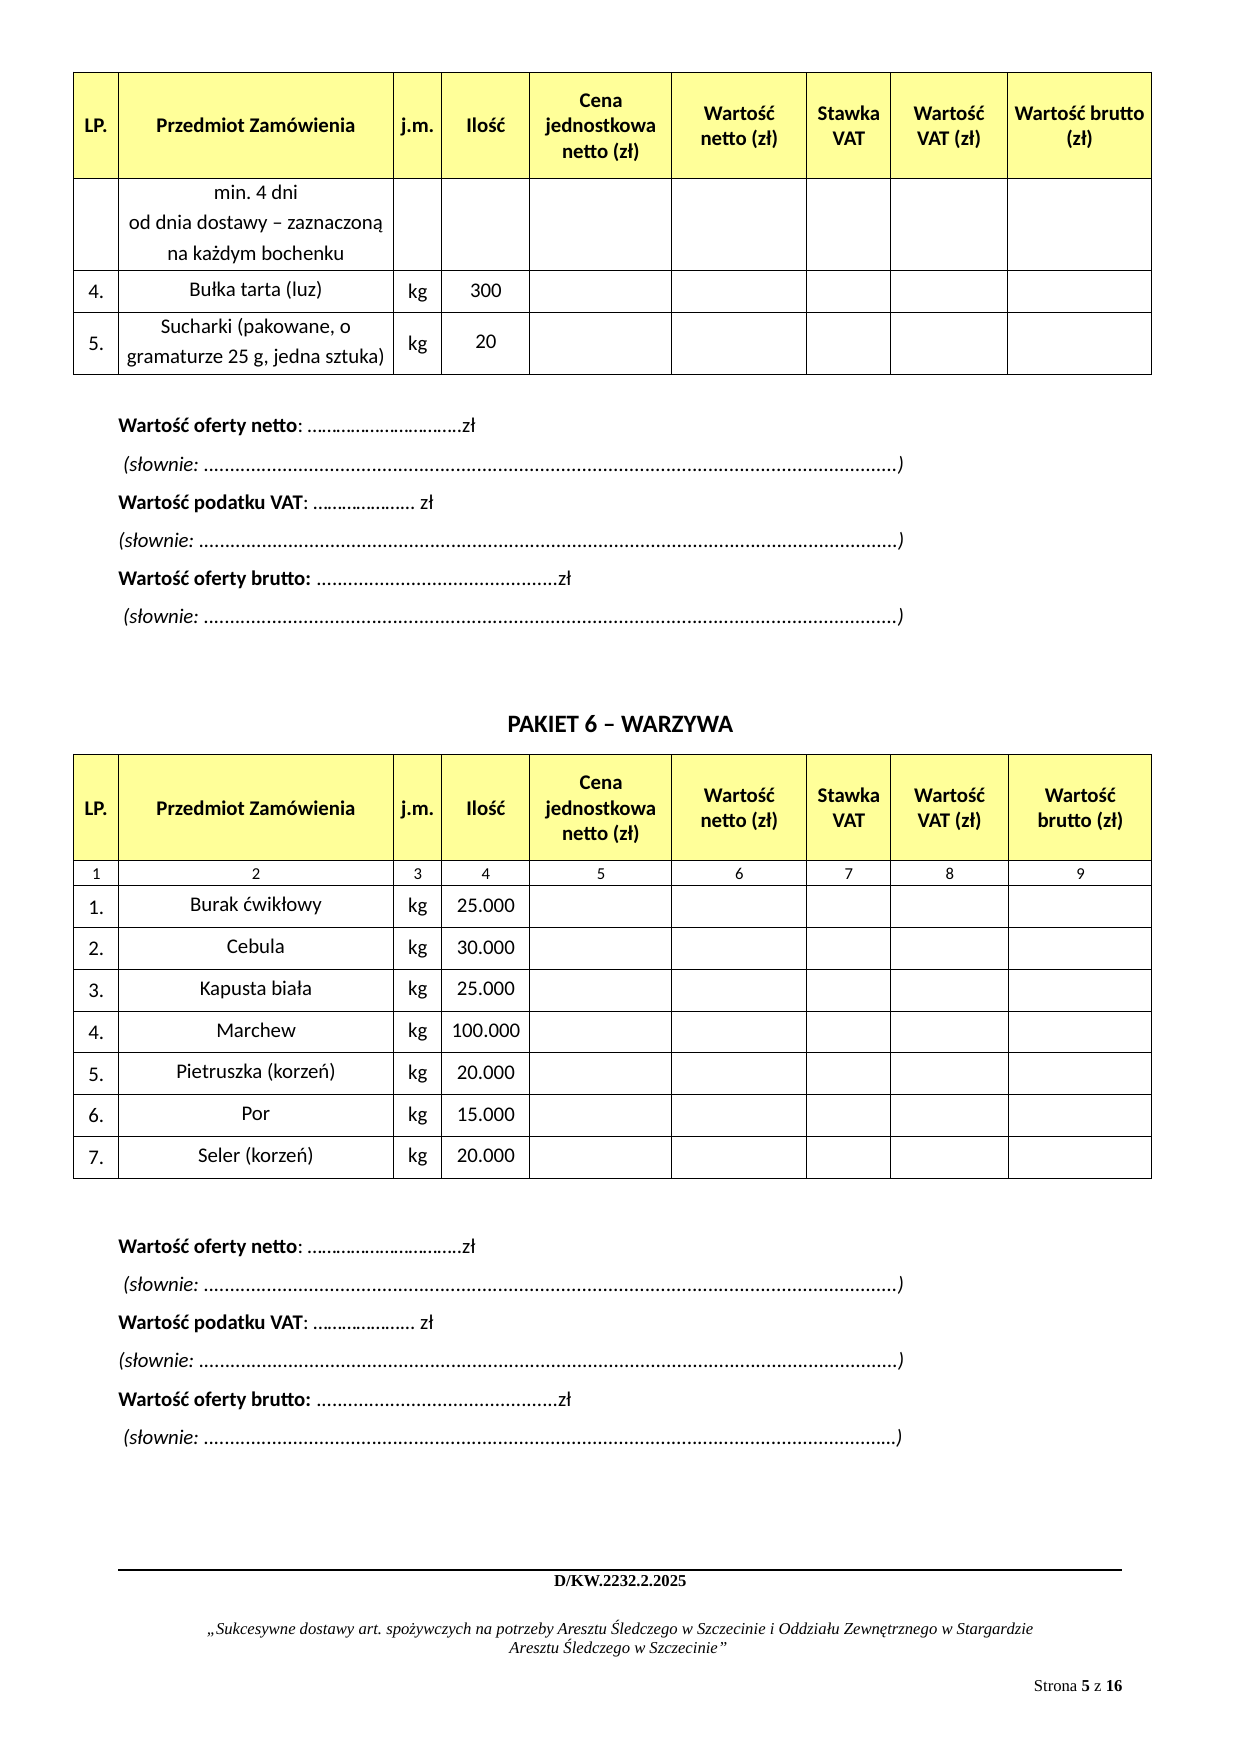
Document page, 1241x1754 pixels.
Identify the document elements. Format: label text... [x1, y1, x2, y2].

table_header Stawka VAT [807, 755, 890, 860]
table_cell [891, 928, 1008, 969]
table_cell 2 [119, 861, 393, 885]
table_cell Por [119, 1095, 393, 1136]
table_cell 3 [394, 861, 441, 885]
table_cell kg [394, 271, 441, 312]
text (słownie: ....................................................................................................................................) [118, 603, 1122, 629]
table_cell [891, 1053, 1008, 1094]
table_cell [672, 1053, 806, 1094]
table_cell [807, 970, 890, 1011]
table_cell Seler (korzeń) [119, 1137, 393, 1178]
subtitle Wartość oferty brutto: ..............................................zł [118, 565, 1122, 591]
table_cell Bułka tarta (luz) [119, 271, 393, 312]
table_cell [807, 1095, 890, 1136]
table_cell 20 [442, 313, 529, 373]
text (słownie: .................................................................................................................................…) [118, 1424, 1122, 1449]
text Wartość oferty netto: …………………………..zł [118, 1233, 1122, 1259]
table_cell 20.000 [442, 1137, 529, 1178]
table_cell [530, 886, 671, 927]
table_cell [807, 1012, 890, 1052]
table_header Stawka VAT [807, 73, 890, 178]
table_header Wartość VAT (zł) [891, 73, 1007, 178]
table_header Wartość brutto (zł) [1008, 73, 1151, 178]
table_cell [807, 313, 890, 373]
table_cell 7. [74, 1137, 118, 1178]
table_cell 5 [530, 861, 671, 885]
text Wartość podatku VAT: ………………... zł [118, 489, 1122, 514]
table_cell [807, 271, 890, 312]
table_cell 25.000 [442, 886, 529, 927]
table_header j.m. [394, 73, 441, 178]
table_cell 5. [74, 1053, 118, 1094]
table_cell [1009, 1095, 1151, 1136]
table_cell Pietruszka (korzeń) [119, 1053, 393, 1094]
table_cell [891, 179, 1007, 270]
table_header Cena jednostkowa netto (zł) [530, 73, 671, 178]
table_cell 100.000 [442, 1012, 529, 1052]
table_cell 15.000 [442, 1095, 529, 1136]
table_cell 5. [74, 313, 118, 373]
table_header j.m. [394, 755, 441, 860]
table_cell [891, 1012, 1008, 1052]
table_header Wartość brutto (zł) [1009, 755, 1151, 860]
subtitle Wartość oferty brutto: ..............................................zł [118, 1386, 1122, 1411]
table_header Ilość [442, 755, 529, 860]
table_cell [672, 928, 806, 969]
table_cell [1008, 179, 1151, 270]
table_cell 8 [891, 861, 1008, 885]
table_cell [1009, 1053, 1151, 1094]
table_cell [1008, 271, 1151, 312]
table_cell [1009, 928, 1151, 969]
table_cell 25.000 [442, 970, 529, 1011]
table_cell 3. [74, 970, 118, 1011]
table_cell Sucharki (pakowane, o gramaturze 25 g, jedna sztuka) [119, 313, 393, 373]
text (słownie: .....................................................................................................................................) [118, 1348, 1122, 1373]
table_cell [530, 970, 671, 1011]
table_cell [530, 271, 671, 312]
table_cell [442, 179, 529, 270]
table_cell Kapusta biała [119, 970, 393, 1011]
text (słownie: ....................................................................................................................................) [118, 451, 1122, 476]
table_cell [74, 179, 118, 270]
table_cell [672, 970, 806, 1011]
table_cell [1009, 1012, 1151, 1052]
table_cell 1 [74, 861, 118, 885]
table_cell kg [394, 1095, 441, 1136]
table_cell [891, 1137, 1008, 1178]
table_cell [891, 886, 1008, 927]
table_cell [672, 271, 806, 312]
table_cell 4. [74, 1012, 118, 1052]
table_cell [807, 1053, 890, 1094]
table_cell [891, 970, 1008, 1011]
table_cell kg [394, 1012, 441, 1052]
table_header LP. [74, 755, 118, 860]
table_cell 1. [74, 886, 118, 927]
text (słownie: .....................................................................................................................................) [118, 527, 1122, 552]
text Wartość podatku VAT: ………………... zł [118, 1309, 1122, 1335]
table_cell kg [394, 1053, 441, 1094]
table_cell [891, 271, 1007, 312]
table_cell [1009, 1137, 1151, 1178]
table_cell 4 [442, 861, 529, 885]
table_cell Burak ćwikłowy [119, 886, 393, 927]
table_cell [672, 1137, 806, 1178]
table_cell kg [394, 970, 441, 1011]
table_cell [672, 313, 806, 373]
table_cell [530, 1012, 671, 1052]
table_header Ilość [442, 73, 529, 178]
table_cell 4. [74, 271, 118, 312]
table_cell [891, 313, 1007, 373]
text Wartość oferty netto: …………………………..zł [118, 413, 1122, 438]
table_cell [530, 1053, 671, 1094]
table_cell [672, 886, 806, 927]
table_header Wartość VAT (zł) [891, 755, 1008, 860]
table_cell min. 4 dni od dnia dostawy – zaznaczoną na każdym bochenku [119, 179, 393, 270]
table_cell [530, 179, 671, 270]
text PAKIET 6 – WARZYWA [118, 708, 1122, 739]
table_cell [672, 1012, 806, 1052]
table_cell [1008, 313, 1151, 373]
table_cell [394, 179, 441, 270]
table_cell kg [394, 1137, 441, 1178]
table_cell 6. [74, 1095, 118, 1136]
table_header Wartość netto (zł) [672, 755, 806, 860]
table_cell Cebula [119, 928, 393, 969]
table_cell 300 [442, 271, 529, 312]
text (słownie: ....................................................................................................................................) [118, 1271, 1122, 1297]
table_header Przedmiot Zamówienia [119, 755, 393, 860]
table_header Cena jednostkowa netto (zł) [530, 755, 671, 860]
table_cell [530, 928, 671, 969]
table_header Wartość netto (zł) [672, 73, 806, 178]
table_cell [530, 313, 671, 373]
table_cell [807, 1137, 890, 1178]
table_cell [1009, 886, 1151, 927]
table_cell [672, 1095, 806, 1136]
table_header Przedmiot Zamówienia [119, 73, 393, 178]
table_cell 7 [807, 861, 890, 885]
table_cell kg [394, 886, 441, 927]
table_cell 30.000 [442, 928, 529, 969]
table_cell [807, 928, 890, 969]
table_cell [807, 179, 890, 270]
table_cell kg [394, 313, 441, 373]
table_cell 20.000 [442, 1053, 529, 1094]
table_cell [530, 1095, 671, 1136]
table_cell [672, 179, 806, 270]
table_cell [1009, 970, 1151, 1011]
table_cell 9 [1009, 861, 1151, 885]
table_cell Marchew [119, 1012, 393, 1052]
table_cell 2. [74, 928, 118, 969]
table_cell 6 [672, 861, 806, 885]
table_cell [891, 1095, 1008, 1136]
table_cell kg [394, 928, 441, 969]
table_cell [807, 886, 890, 927]
table_header LP. [74, 73, 118, 178]
table_cell [530, 1137, 671, 1178]
